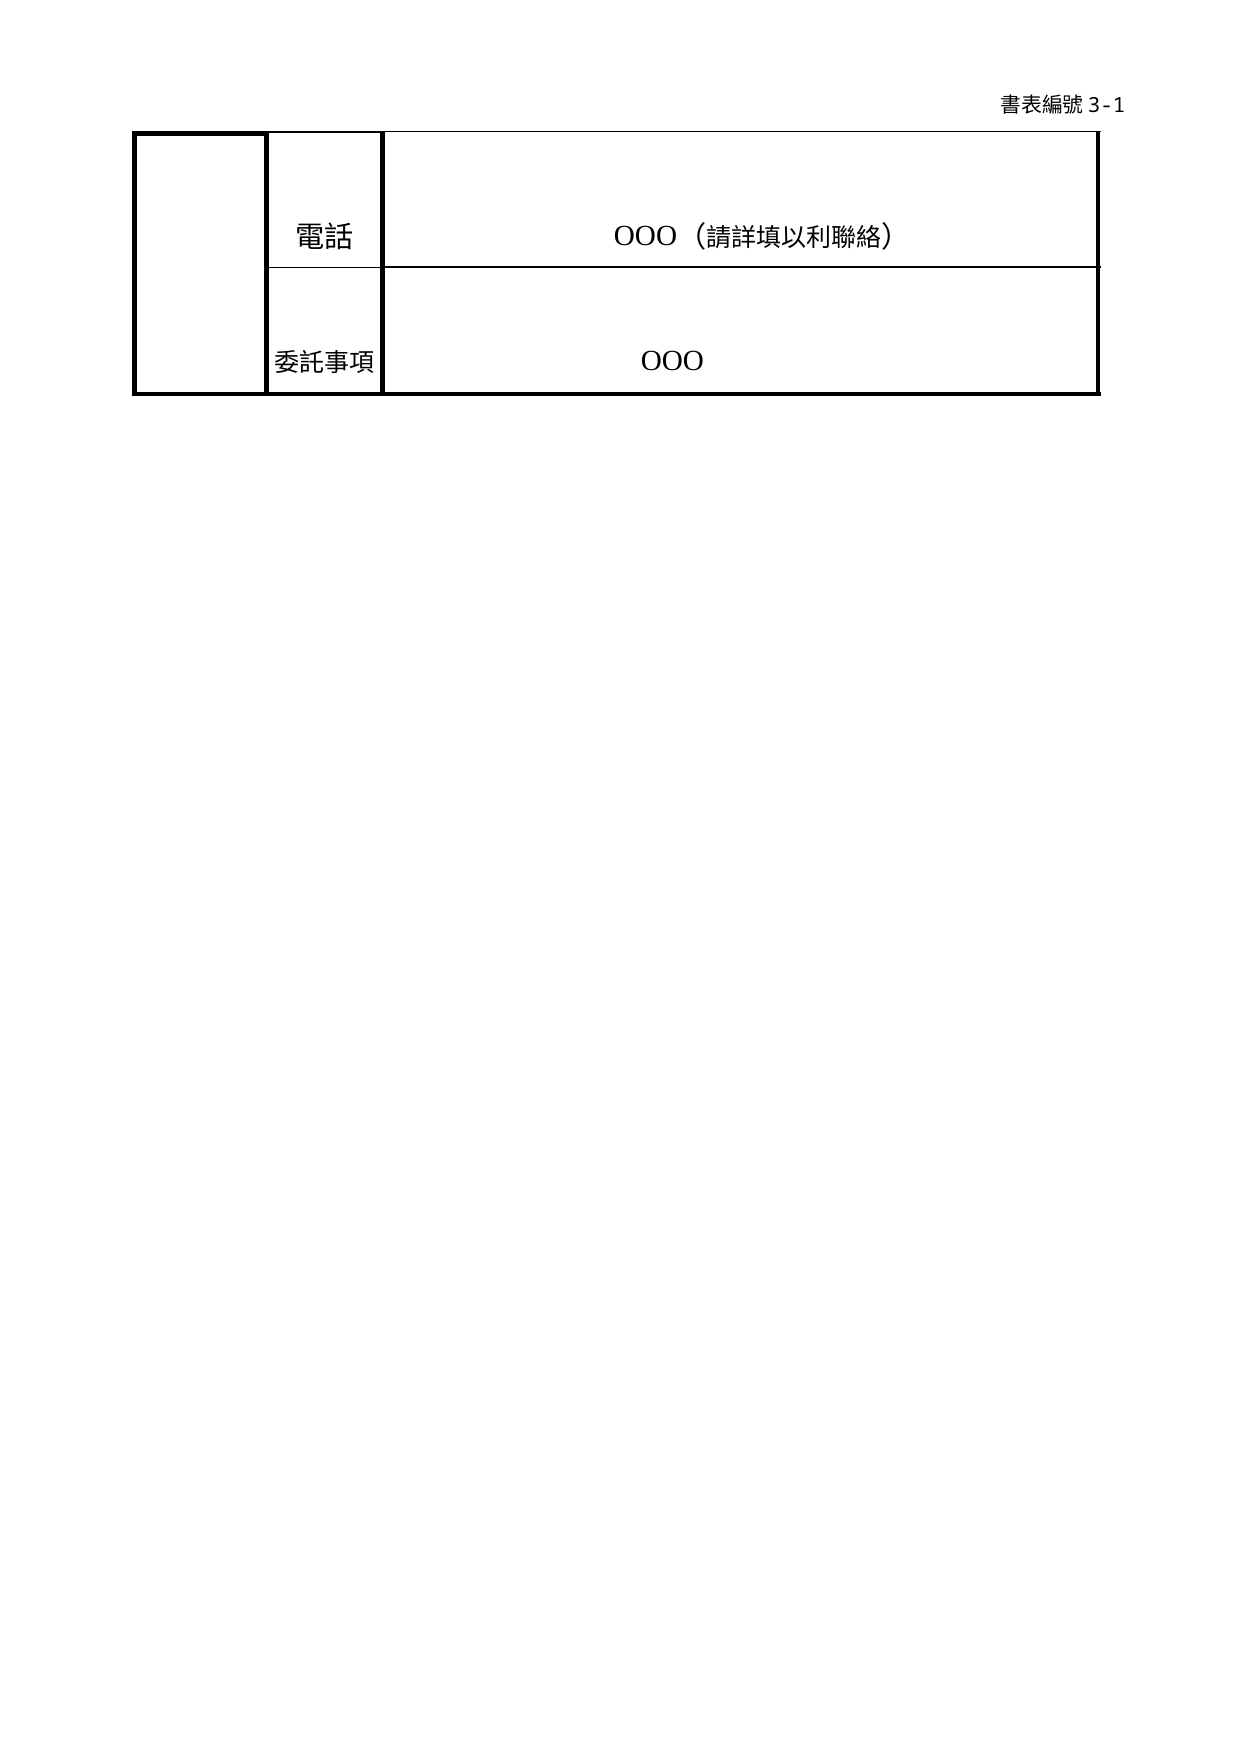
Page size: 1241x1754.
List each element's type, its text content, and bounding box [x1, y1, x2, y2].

table_cell 電話 [269, 133, 380, 266]
table_cell [137, 136, 264, 391]
table_cell 委託事項 [269, 268, 380, 391]
table_cell OOO [385, 268, 1096, 391]
table_cell OOO（請詳填以利聯絡） [385, 132, 1096, 266]
